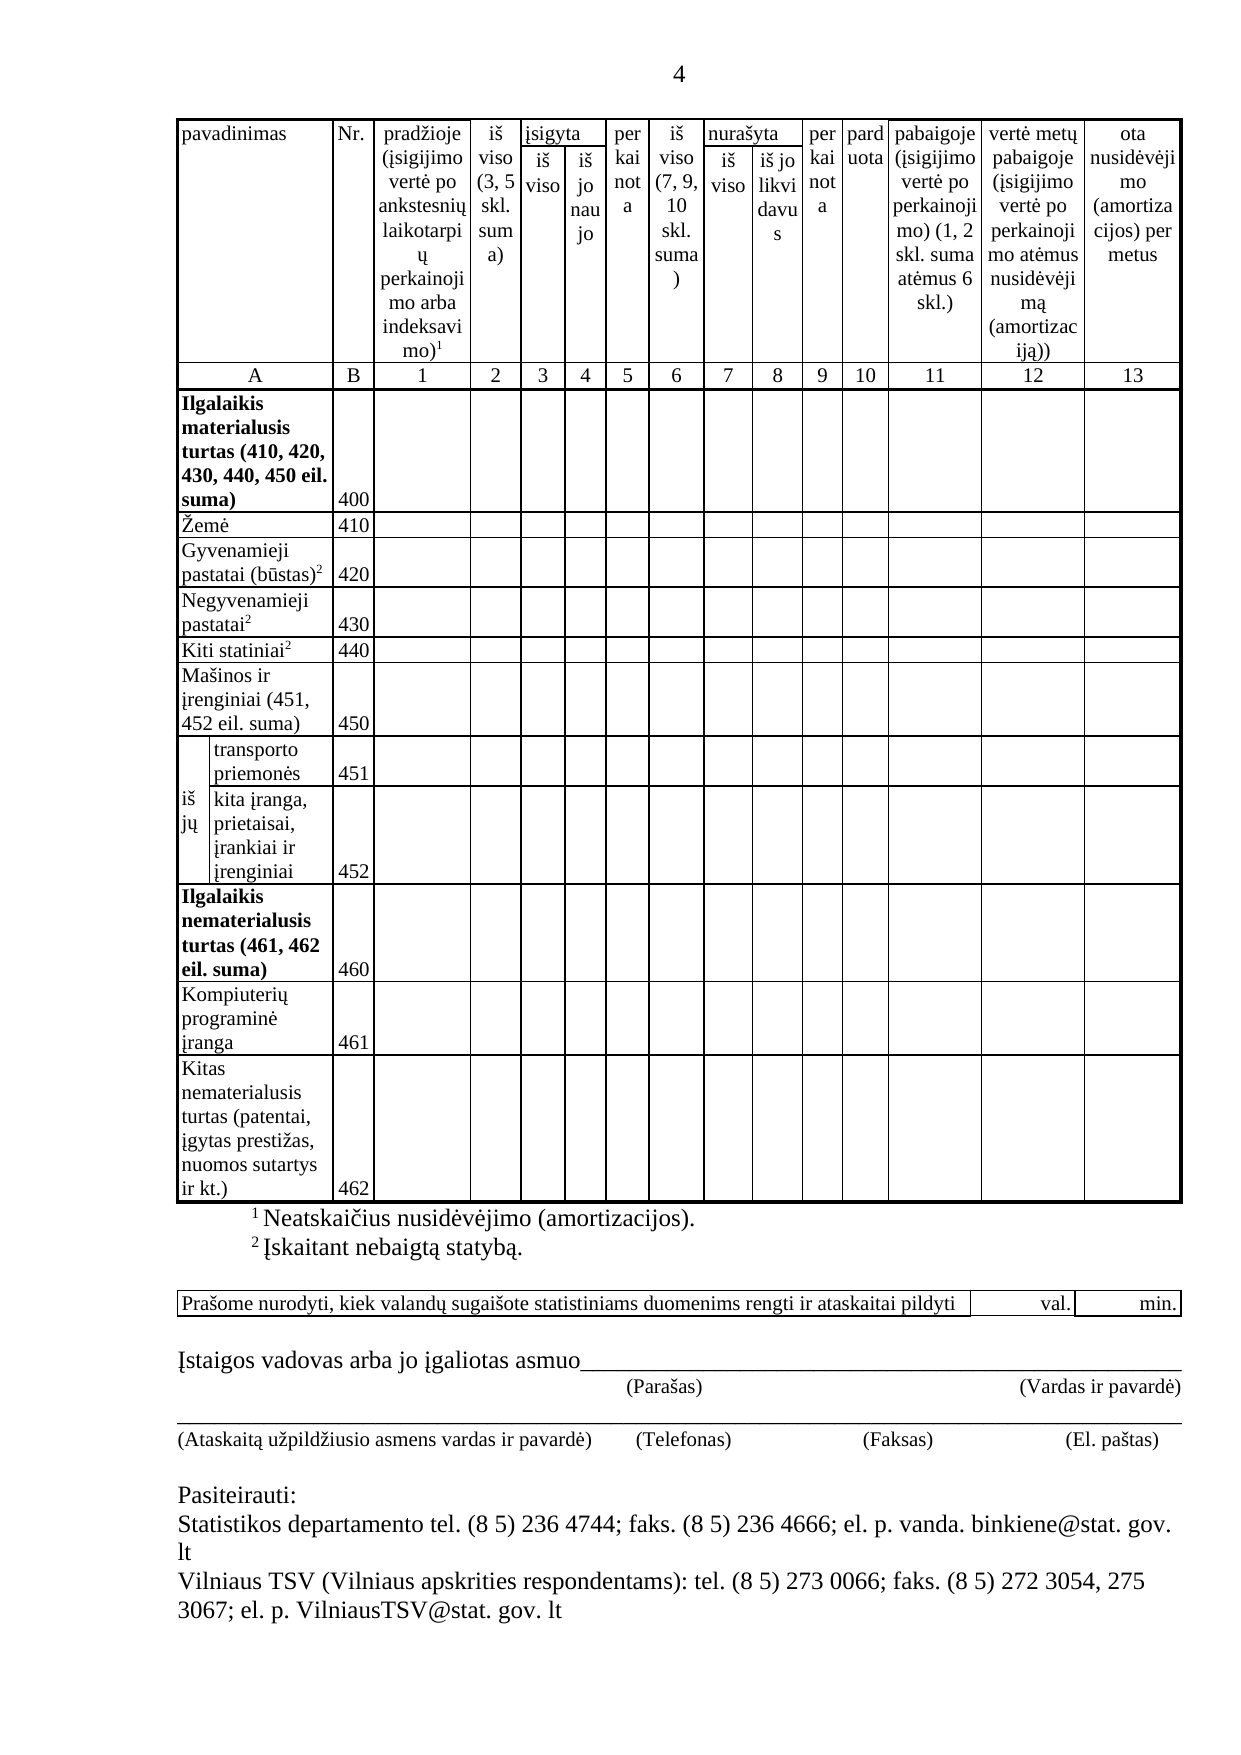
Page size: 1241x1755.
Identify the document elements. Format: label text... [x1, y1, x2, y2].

table_cell [843, 391, 888, 511]
table_cell [1085, 1056, 1179, 1200]
table_cell 400 [334, 391, 373, 511]
table_cell [522, 1056, 564, 1200]
table_cell [889, 885, 981, 981]
table_cell [1085, 663, 1179, 735]
table_cell [705, 1056, 752, 1200]
text (Parašas) (Vardas ir pavardė) [177, 1374, 1181, 1398]
table_cell [884, 513, 888, 537]
table_cell [607, 737, 648, 785]
table_cell [650, 737, 703, 785]
table_cell 12 [1080, 363, 1084, 387]
table_cell 1 [466, 363, 470, 387]
table_cell [889, 538, 981, 586]
table_cell [803, 588, 842, 636]
table_cell [522, 982, 564, 1054]
table_cell [566, 1056, 605, 1200]
table_cell [982, 588, 1084, 636]
table_cell 7 [748, 363, 752, 387]
table_cell [566, 885, 605, 981]
table_cell [650, 787, 703, 883]
table_cell [699, 638, 703, 662]
table_cell [753, 513, 757, 537]
table_cell [471, 737, 520, 785]
table_cell [375, 391, 470, 511]
table_cell [803, 885, 842, 981]
table_cell [798, 513, 802, 537]
table_cell [566, 391, 605, 511]
table_cell nurašyta [705, 120, 802, 145]
table_cell [982, 638, 986, 662]
table_cell [375, 538, 470, 586]
table_cell [566, 787, 605, 883]
table_cell [1085, 588, 1179, 636]
table_cell [607, 538, 648, 586]
table_cell [705, 588, 752, 636]
table_cell [471, 588, 520, 636]
table_cell [522, 538, 564, 586]
table_cell 460 [334, 885, 373, 981]
table_cell [471, 638, 475, 662]
table_cell [522, 885, 564, 981]
table_cell [843, 885, 888, 981]
table_cell [1080, 513, 1084, 537]
table_cell [607, 787, 648, 883]
table_cell [753, 391, 802, 511]
table_cell [803, 1056, 842, 1200]
table_cell [705, 391, 752, 511]
table_cell 420 [334, 538, 373, 586]
table_cell [607, 663, 648, 735]
table_cell [375, 1056, 470, 1200]
text 1 Neatskaičius nusidėvėjimo (amortizacijos). [177, 1204, 1181, 1232]
table_cell [803, 663, 842, 735]
table_cell [889, 513, 893, 537]
table_cell [471, 513, 475, 537]
table_cell [522, 391, 564, 511]
table_header val. [971, 1291, 975, 1315]
table_cell [843, 538, 888, 586]
table_cell įsigyta [522, 120, 605, 145]
table_cell 430 [334, 588, 373, 636]
table_cell [1085, 982, 1179, 1054]
text (Ataskaitą užpildžiusio asmens vardas ir pavardė) (Telefonas) (Faksas) (El. paštas) [177, 1427, 1181, 1451]
table_cell [650, 1056, 703, 1200]
table_cell 6 [699, 363, 703, 387]
table_cell [466, 638, 470, 662]
text Pasiteirauti: [177, 1480, 1181, 1509]
table_cell [699, 513, 703, 537]
table_header Eil. Nr. [334, 121, 373, 362]
table_cell [982, 737, 1084, 785]
table_cell [753, 787, 802, 883]
table_cell [705, 982, 752, 1054]
table_cell [977, 513, 981, 537]
table_cell [753, 982, 802, 1054]
table_header Rodiklio pavadinimas [179, 121, 332, 362]
table_cell 461 [334, 982, 373, 1054]
table_cell [1085, 538, 1179, 586]
text Statistikos departamento tel. (8 5) 236 4744; faks. (8 5) 236 4666; el. p. vanda. binkiene@stat. gov. lt [177, 1509, 1181, 1566]
table_cell 10 [884, 363, 888, 387]
table_cell [838, 513, 842, 537]
table_cell [650, 982, 703, 1054]
table_cell [982, 787, 1084, 883]
table_cell 450 [334, 663, 373, 735]
table_cell [889, 982, 981, 1054]
table_cell iš jo likvidavus [753, 147, 802, 362]
table_cell iš viso (7, 9, 10 skl. suma) [650, 120, 703, 362]
table_cell [753, 588, 802, 636]
table_cell [1085, 737, 1179, 785]
table_cell [566, 663, 605, 735]
table_cell iš viso [522, 147, 564, 362]
table_cell [889, 737, 981, 785]
table_cell [884, 638, 888, 662]
table_cell [982, 982, 1084, 1054]
table_cell [977, 638, 981, 662]
table_cell [375, 885, 470, 981]
table_cell [471, 663, 520, 735]
table_cell [798, 638, 802, 662]
table_cell [843, 663, 888, 735]
text 2 Įskaitant nebaigtą statybą. [177, 1232, 1181, 1261]
table_cell [566, 588, 605, 636]
table_cell [566, 538, 605, 586]
table_cell [1085, 513, 1089, 537]
table_cell [705, 663, 752, 735]
table_cell [607, 391, 648, 511]
table_cell [705, 538, 752, 586]
table_cell 8 [798, 363, 802, 387]
table_cell 12 [982, 363, 986, 387]
table_cell 11 [889, 363, 893, 387]
table_cell [522, 588, 564, 636]
table_cell [753, 1056, 802, 1200]
table_cell 11 [977, 363, 981, 387]
table_cell [1085, 391, 1179, 511]
table_cell [522, 663, 564, 735]
table_cell [607, 885, 648, 981]
table_cell [748, 638, 752, 662]
table_cell [803, 787, 842, 883]
table_cell iš jų [179, 737, 209, 883]
table_cell [803, 391, 842, 511]
table_cell [522, 737, 564, 785]
table_cell [650, 538, 703, 586]
table_cell parduota [843, 120, 888, 362]
table_cell [471, 982, 520, 1054]
table_cell [982, 513, 986, 537]
table_cell [375, 737, 470, 785]
table_cell [843, 1056, 888, 1200]
table_header Apskaičiuota nusidėvėjimo (amortizacijos) per metus [1085, 121, 1179, 362]
table_cell [1085, 638, 1089, 662]
table_cell [803, 737, 842, 785]
table_cell [753, 663, 802, 735]
table_cell [471, 538, 520, 586]
table_cell [753, 538, 802, 586]
text Įstaigos vadovas arba jo įgaliotas asmuo [177, 1346, 1181, 1374]
table_cell [889, 638, 893, 662]
table_cell [471, 1056, 520, 1200]
table_cell [1085, 885, 1179, 981]
table_cell [471, 787, 520, 883]
table_cell [705, 885, 752, 981]
table_cell [753, 638, 757, 662]
table_cell [375, 787, 470, 883]
table_cell [471, 885, 520, 981]
table_cell iš jo naujo [566, 147, 605, 362]
table_cell [982, 538, 1084, 586]
table_cell [843, 787, 888, 883]
table_cell [522, 787, 564, 883]
table_cell iš viso [705, 147, 752, 362]
table_cell 451 [334, 737, 373, 785]
table_cell [803, 982, 842, 1054]
table_cell [1085, 787, 1179, 883]
table_cell [753, 885, 802, 981]
table_cell [705, 737, 752, 785]
table_cell perkainota [803, 120, 842, 362]
text Vilniaus TSV (Vilniaus apskrities respondentams): tel. (8 5) 273 0066; faks. (8 5) 272 3054, 275 3067; el. p. VilniausTSV@stat. gov. lt [177, 1566, 1181, 1624]
table_cell [982, 663, 1084, 735]
table_cell [607, 982, 648, 1054]
table_cell [607, 588, 648, 636]
table_cell [889, 391, 981, 511]
table_cell [889, 1056, 981, 1200]
table_cell [838, 638, 842, 662]
table_cell [843, 982, 888, 1054]
table_cell [748, 513, 752, 537]
table_cell [375, 982, 470, 1054]
table_cell [982, 885, 1084, 981]
table_cell iš viso (3, 5 skl. suma) [471, 120, 520, 362]
table_cell [650, 588, 703, 636]
table_cell 2 [471, 363, 475, 387]
table_cell [889, 588, 981, 636]
table_cell [566, 737, 605, 785]
table_cell [982, 391, 1084, 511]
table_cell [1080, 638, 1084, 662]
table_cell [375, 663, 470, 735]
table_cell [650, 885, 703, 981]
table_cell perkainota [607, 120, 648, 362]
table_cell [705, 787, 752, 883]
table_cell [471, 391, 520, 511]
table_cell [375, 588, 470, 636]
table_cell 13 [1085, 363, 1089, 387]
table_cell [982, 1056, 1084, 1200]
table_cell [843, 737, 888, 785]
table_cell [566, 982, 605, 1054]
table_cell [843, 588, 888, 636]
table_cell [889, 663, 981, 735]
table_cell [466, 513, 470, 537]
table_cell 462 [334, 1056, 373, 1200]
table_cell [650, 663, 703, 735]
table_cell 452 [334, 787, 373, 883]
table_cell 8 [753, 363, 757, 387]
table_cell [650, 391, 703, 511]
table_header Metų pabaigoje (įsigijimo vertė po perkainojimo) (1, 2 skl. suma atėmus 6 skl.) [889, 121, 981, 362]
table_cell [753, 737, 802, 785]
table_cell 9 [838, 363, 842, 387]
table_cell [889, 787, 981, 883]
table_cell [607, 1056, 648, 1200]
table_cell [803, 538, 842, 586]
